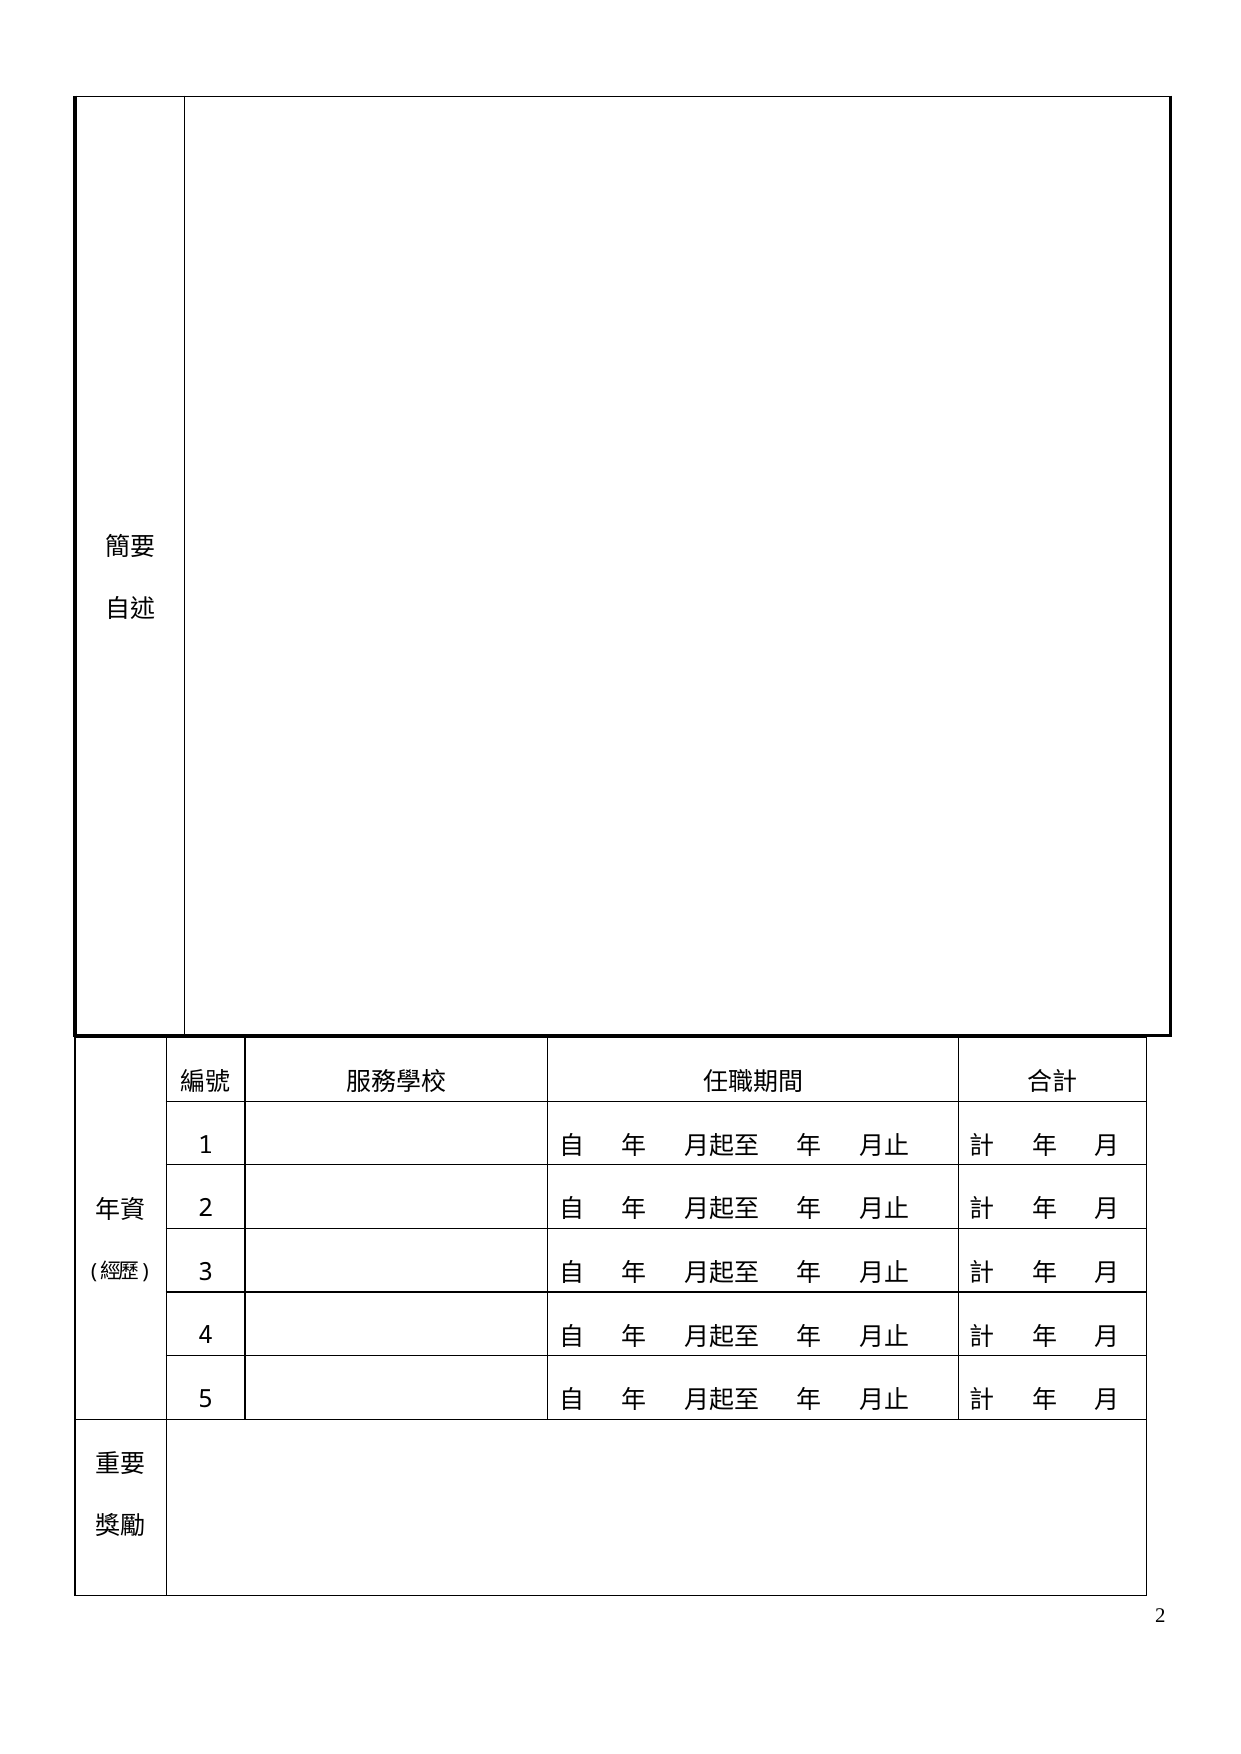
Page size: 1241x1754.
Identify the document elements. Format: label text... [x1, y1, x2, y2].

table_cell 重要獎勵 [76, 1420, 166, 1594]
table_cell 3 [167, 1229, 244, 1291]
table_cell 1 [167, 1102, 244, 1164]
table_cell 4 [167, 1293, 244, 1355]
table_header 任職期間 [548, 1038, 958, 1101]
table_cell 自 年 月起至 年 月止 [548, 1229, 958, 1291]
table_header 合計 [959, 1038, 1146, 1101]
table_cell 計 年 月 [959, 1229, 1146, 1291]
table_cell 自 年 月起至 年 月止 [548, 1356, 958, 1418]
table_cell 計 年 月 [959, 1356, 1146, 1418]
table_cell [246, 1102, 547, 1164]
table_cell [246, 1293, 547, 1355]
table_cell 簡要 自述 [77, 97, 184, 1034]
table_cell 計 年 月 [959, 1165, 1146, 1228]
table_cell 計 年 月 [959, 1293, 1146, 1355]
table_cell 自 年 月起至 年 月止 [548, 1102, 958, 1164]
table_cell [246, 1165, 547, 1228]
table_cell [167, 1420, 1146, 1594]
table_cell 5 [167, 1356, 244, 1418]
table_cell 計 年 月 [959, 1102, 1146, 1164]
table_cell 自 年 月起至 年 月止 [548, 1293, 958, 1355]
table_cell [246, 1229, 547, 1291]
table_cell [246, 1356, 547, 1418]
table_cell [185, 97, 1169, 1034]
table_cell 自 年 月起至 年 月止 [548, 1165, 958, 1228]
table_header 年資 (經歷) [76, 1038, 166, 1418]
table_cell 2 [167, 1165, 244, 1228]
table_header 服務學校 [246, 1038, 547, 1101]
table_header 編號 [167, 1038, 244, 1101]
